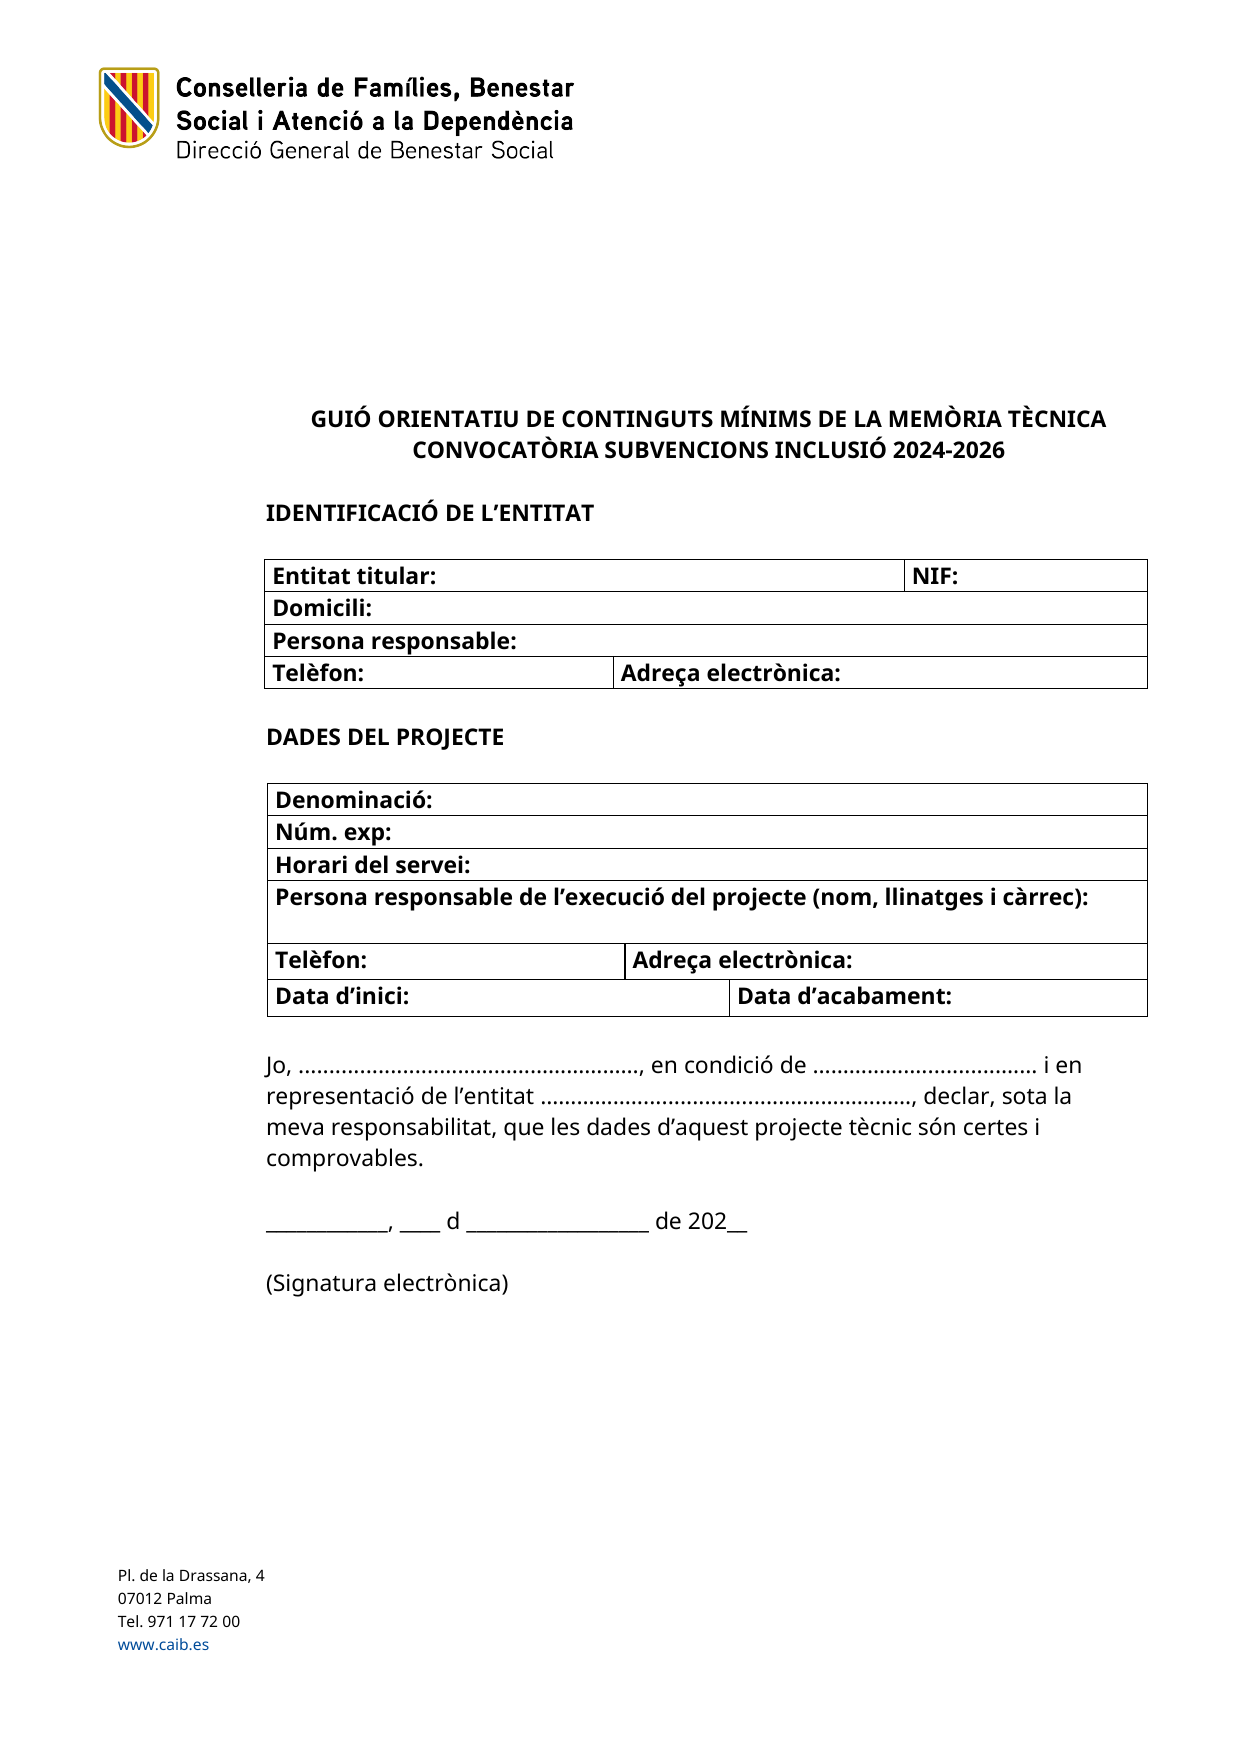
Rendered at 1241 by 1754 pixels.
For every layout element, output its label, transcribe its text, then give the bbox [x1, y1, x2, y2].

table_header NIF: [905, 560, 1147, 591]
text representació de l’entitat …………….........................…………………, declar, sota la [266, 1080, 1152, 1111]
table_cell Domicili: [265, 592, 1147, 623]
table_cell Núm. exp: [268, 816, 1147, 847]
table_cell Telèfon: [265, 657, 613, 688]
table_cell Telèfon: [268, 944, 624, 979]
table_cell Adreça electrònica: [614, 657, 1147, 688]
table_cell Data d’inici: [268, 980, 729, 1016]
table_header Entitat titular: [265, 560, 904, 591]
text IDENTIFICACIÓ DE L’ENTITAT [266, 496, 1152, 528]
text (Signatura electrònica) [266, 1267, 1152, 1298]
table_cell Persona responsable de l’execució del projecte (nom, llinatges i càrrec): [268, 881, 1147, 943]
text comprovables. [266, 1142, 1152, 1173]
picture [92, 57, 585, 173]
text CONVOCATÒRIA SUBVENCIONS INCLUSIÓ 2024-2026 [266, 434, 1152, 465]
table_header Denominació: [268, 784, 1147, 815]
text meva responsabilitat, que les dades d’aquest projecte tècnic són certes i [266, 1111, 1152, 1142]
text GUIÓ ORIENTATIU DE CONTINGUTS MÍNIMS DE LA MEMÒRIA TÈCNICA [266, 403, 1152, 434]
text DADES DEL PROJECTE [266, 720, 1152, 752]
table_cell Persona responsable: [265, 625, 1147, 656]
table_cell Adreça electrònica: [626, 944, 1147, 979]
text ____________, ____ d __________________ de 202__ [266, 1205, 1152, 1236]
table_cell Data d’acabament: [730, 980, 1147, 1016]
table_cell Horari del servei: [268, 849, 1147, 880]
text Jo, .......................……………………………, en condició de ……………….............…… i en [266, 1048, 1152, 1080]
